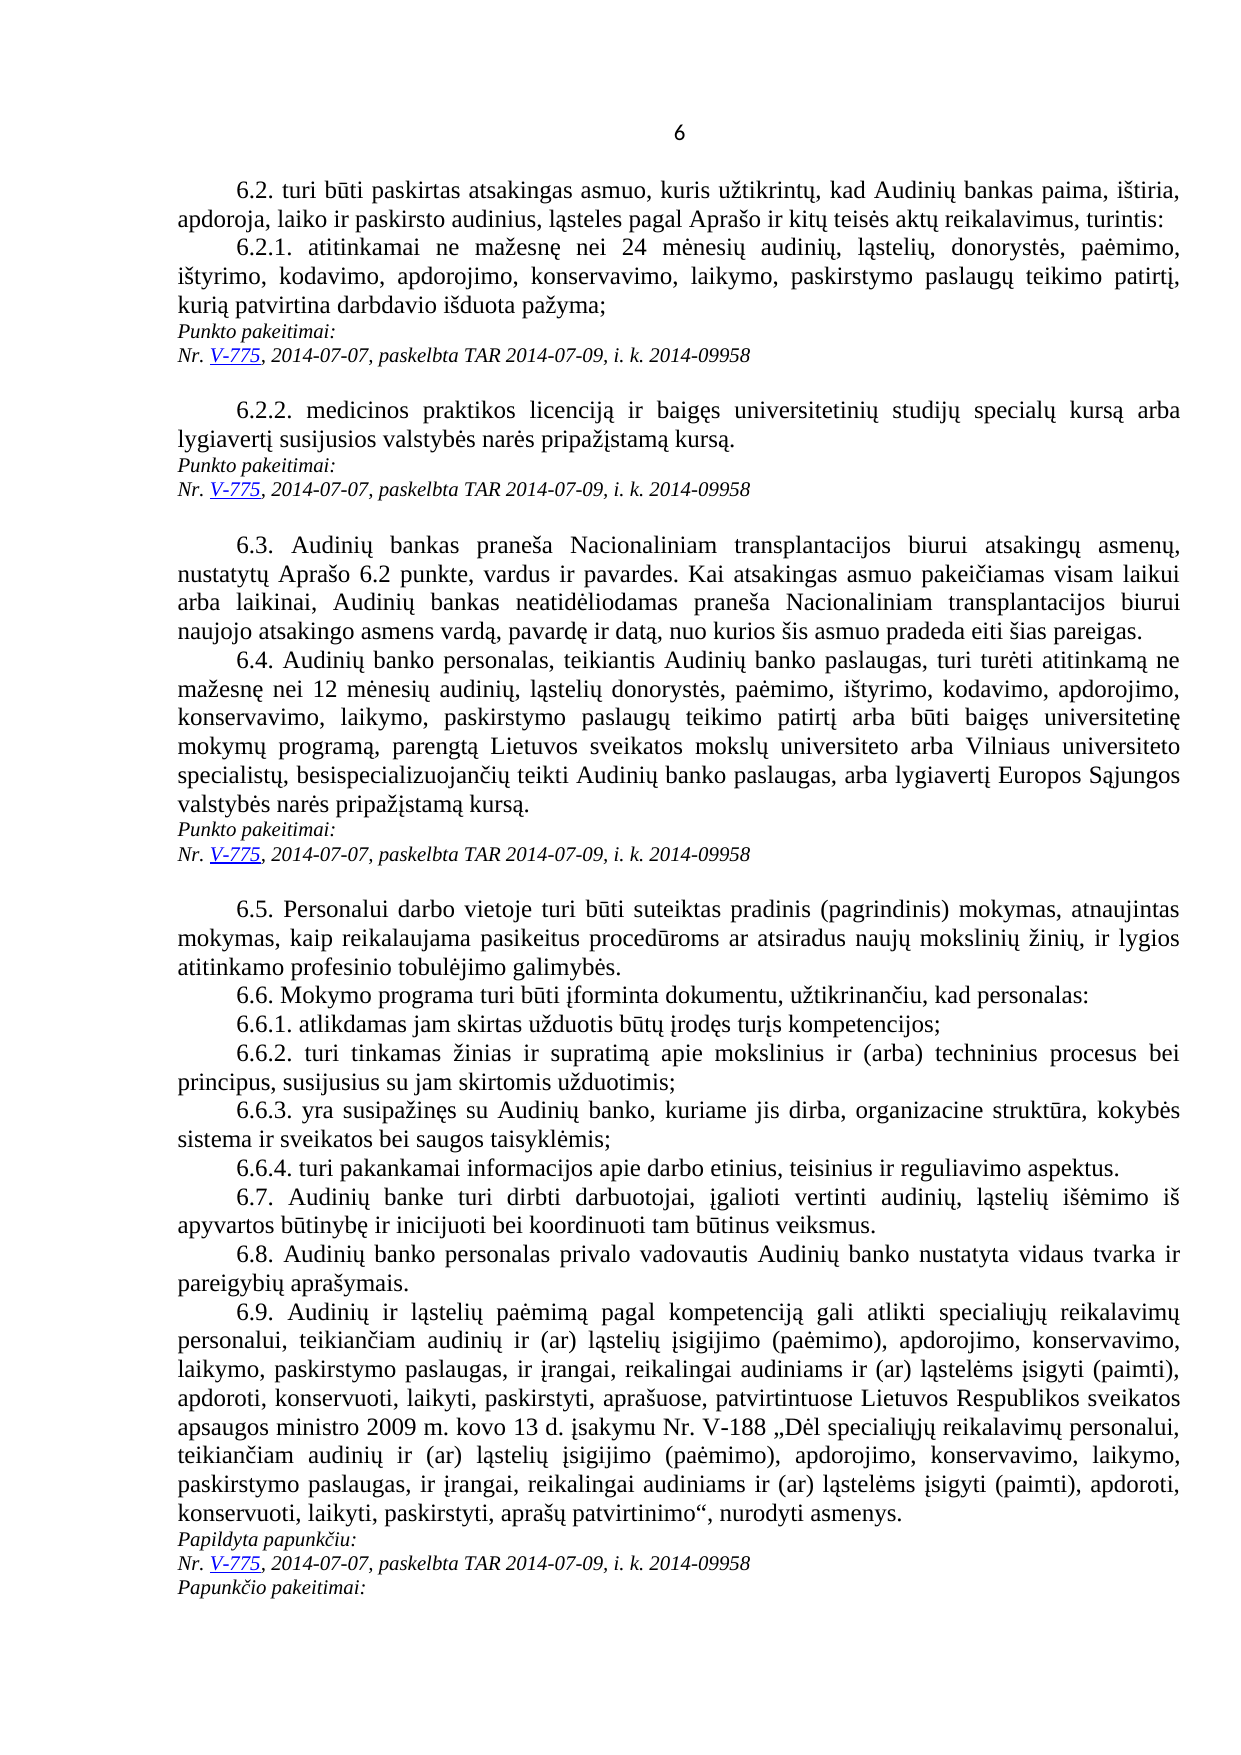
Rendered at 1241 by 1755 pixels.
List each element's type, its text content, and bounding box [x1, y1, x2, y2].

text 6.6.4. turi pakankamai informacijos apie darbo etinius, teisinius ir reguliavimo aspektus. [177, 1153, 1181, 1182]
text 6.3. Audinių bankas praneša Nacionaliniam transplantacijos biurui atsakingų asmenų, nustatytų Aprašo 6.2 punkte, vardus ir pavardes. Kai atsakingas asmuo pakeičiamas visam laikui arba laikinai, Audinių bankas neatidėliodamas praneša Nacionaliniam transplantacijos biurui naujojo atsakingo asmens vardą, pavardę ir datą, nuo kurios šis asmuo pradeda eiti šias pareigas. [177, 530, 1181, 645]
text 6.6. Mokymo programa turi būti įforminta dokumentu, užtikrinančiu, kad personalas: [177, 981, 1181, 1009]
text 6.4. Audinių banko personalas, teikiantis Audinių banko paslaugas, turi turėti atitinkamą ne mažesnę nei 12 mėnesių audinių, ląstelių donorystės, paėmimo, ištyrimo, kodavimo, apdorojimo, konservavimo, laikymo, paskirstymo paslaugų teikimo patirtį arba būti baigęs universitetinę mokymų programą, parengtą Lietuvos sveikatos mokslų universiteto arba Vilniaus universiteto specialistų, besispecializuojančių teikti Audinių banko paslaugas, arba lygiavertį Europos Sąjungos valstybės narės pripažįstamą kursą. [177, 645, 1181, 817]
text 6.2.2. medicinos praktikos licenciją ir baigęs universitetinių studijų specialų kursą arba lygiavertį susijusios valstybės narės pripažįstamą kursą. [177, 396, 1181, 453]
text Punkto pakeitimai: [177, 817, 1181, 841]
text 6.6.2. turi tinkamas žinias ir supratimą apie mokslinius ir (arba) techninius procesus bei principus, susijusius su jam skirtomis užduotimis; [177, 1038, 1181, 1096]
text 6.9. Audinių ir ląstelių paėmimą pagal kompetenciją gali atlikti specialiųjų reikalavimų personalui, teikiančiam audinių ir (ar) ląstelių įsigijimo (paėmimo), apdorojimo, konservavimo, laikymo, paskirstymo paslaugas, ir įrangai, reikalingai audiniams ir (ar) ląstelėms įsigyti (paimti), apdoroti, konservuoti, laikyti, paskirstyti, aprašuose, patvirtintuose Lietuvos Respublikos sveikatos apsaugos ministro 2009 m. kovo 13 d. įsakymu Nr. V-188 „Dėl specialiųjų reikalavimų personalui, teikiančiam audinių ir (ar) ląstelių įsigijimo (paėmimo), apdorojimo, konservavimo, laikymo, paskirstymo paslaugas, ir įrangai, reikalingai audiniams ir (ar) ląstelėms įsigyti (paimti), apdoroti, konservuoti, laikyti, paskirstyti, aprašų patvirtinimo“, nurodyti asmenys. [177, 1297, 1181, 1527]
text Nr. V-775, 2014-07-07, paskelbta TAR 2014-07-09, i. k. 2014-09958 [177, 343, 1181, 367]
text 6.2.1. atitinkamai ne mažesnę nei 24 mėnesių audinių, ląstelių, donorystės, paėmimo, ištyrimo, kodavimo, apdorojimo, konservavimo, laikymo, paskirstymo paslaugų teikimo patirtį, kurią patvirtina darbdavio išduota pažyma; [177, 232, 1181, 319]
text 6.6.1. atlikdamas jam skirtas užduotis būtų įrodęs turįs kompetencijos; [177, 1009, 1181, 1038]
text Punkto pakeitimai: [177, 319, 1181, 343]
text 6.7. Audinių banke turi dirbti darbuotojai, įgalioti vertinti audinių, ląstelių išėmimo iš apyvartos būtinybę ir inicijuoti bei koordinuoti tam būtinus veiksmus. [177, 1182, 1181, 1239]
text 6.6.3. yra susipažinęs su Audinių banko, kuriame jis dirba, organizacine struktūra, kokybės sistema ir sveikatos bei saugos taisyklėmis; [177, 1096, 1181, 1153]
text Papunkčio pakeitimai: [177, 1575, 1181, 1599]
text 6.5. Personalui darbo vietoje turi būti suteiktas pradinis (pagrindinis) mokymas, atnaujintas mokymas, kaip reikalaujama pasikeitus procedūroms ar atsiradus naujų mokslinių žinių, ir lygios atitinkamo profesinio tobulėjimo galimybės. [177, 894, 1181, 981]
text 6.8. Audinių banko personalas privalo vadovautis Audinių banko nustatyta vidaus tvarka ir pareigybių aprašymais. [177, 1239, 1181, 1297]
text Papildyta papunkčiu: [177, 1527, 1181, 1551]
text Nr. V-775, 2014-07-07, paskelbta TAR 2014-07-09, i. k. 2014-09958 [177, 841, 1181, 866]
text Nr. V-775, 2014-07-07, paskelbta TAR 2014-07-09, i. k. 2014-09958 [177, 1551, 1181, 1575]
text Punkto pakeitimai: [177, 453, 1181, 477]
text Nr. V-775, 2014-07-07, paskelbta TAR 2014-07-09, i. k. 2014-09958 [177, 477, 1181, 501]
text 6.2. turi būti paskirtas atsakingas asmuo, kuris užtikrintų, kad Audinių bankas paima, ištiria, apdoroja, laiko ir paskirsto audinius, ląsteles pagal Aprašo ir kitų teisės aktų reikalavimus, turintis: [177, 175, 1181, 232]
